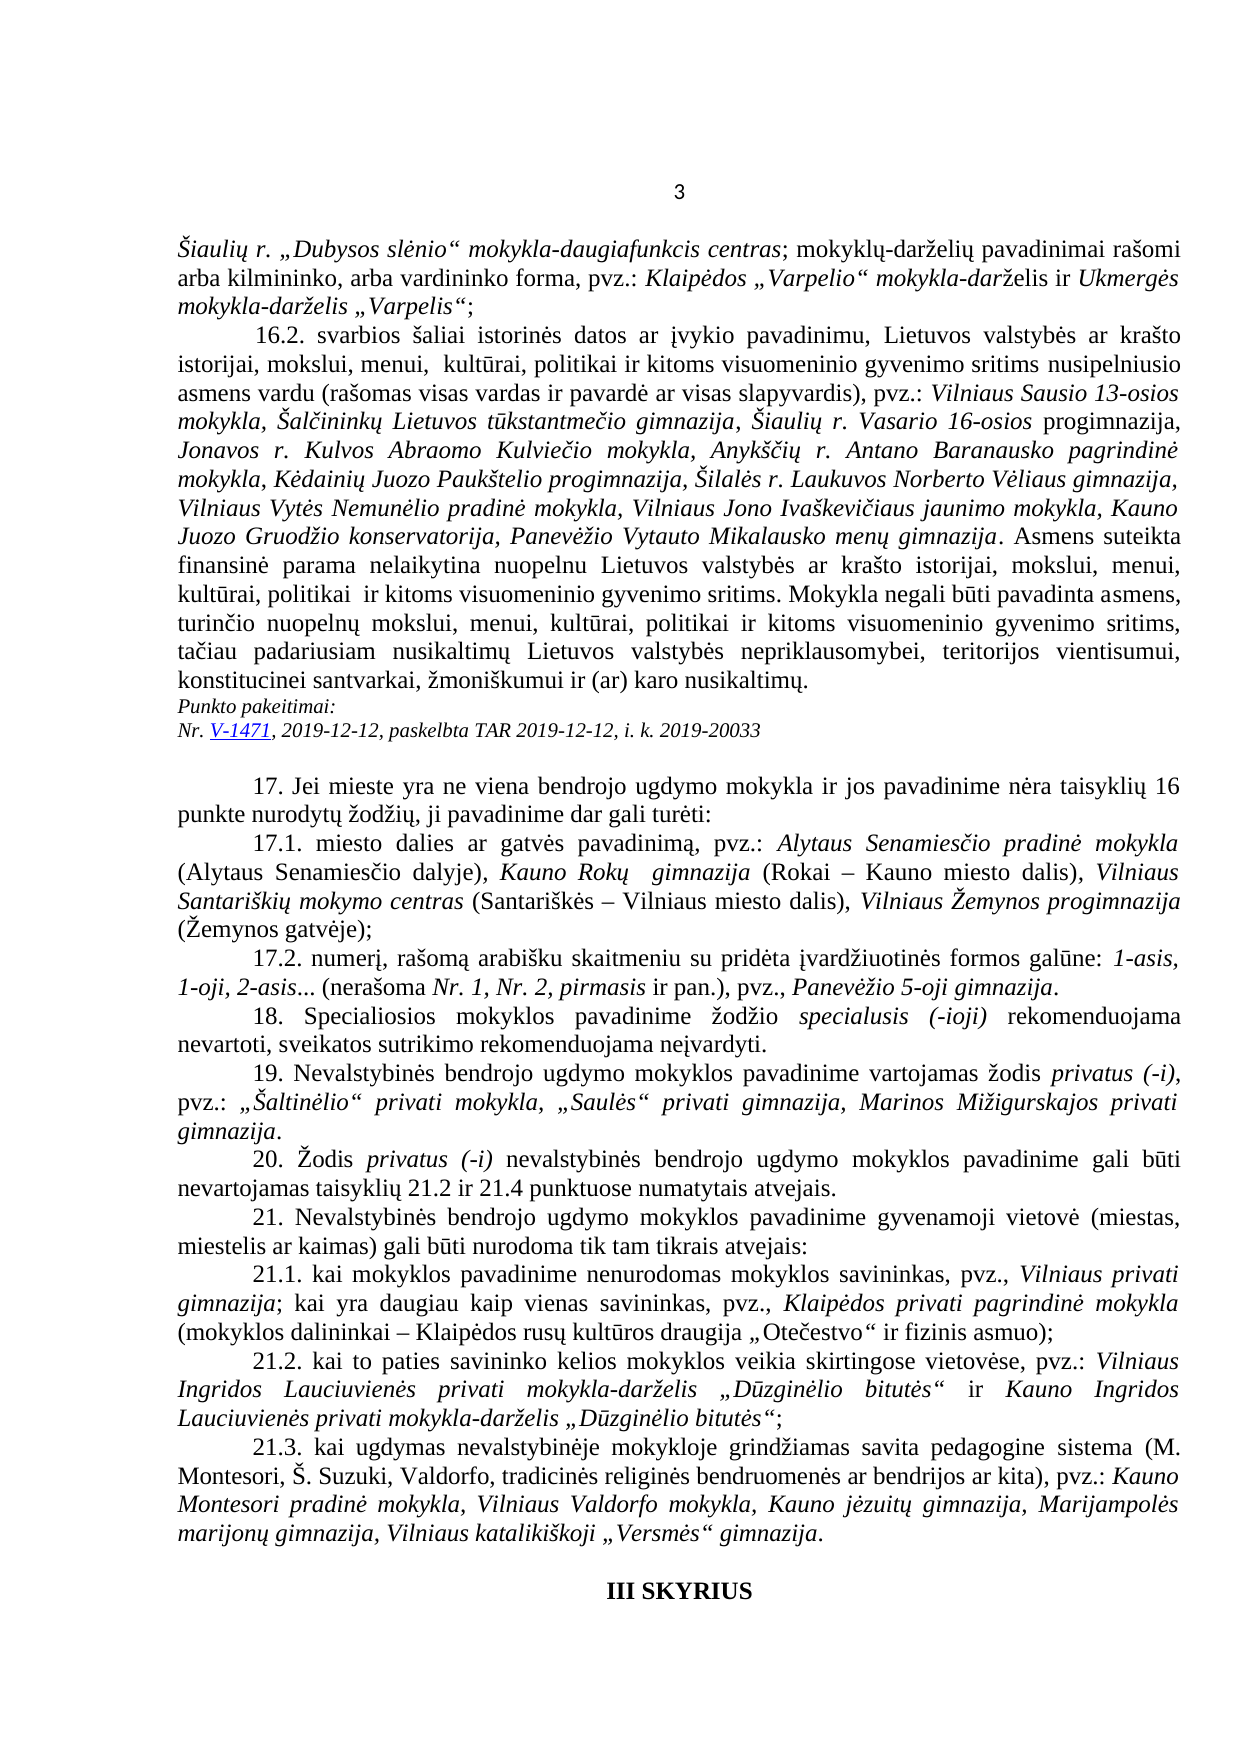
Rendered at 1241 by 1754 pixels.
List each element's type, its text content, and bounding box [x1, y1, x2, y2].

text 18. Specialiosios mokyklos pavadinime žodžio specialusis (-ioji) rekomenduojama nevartoti, sveikatos sutrikimo rekomenduojama neįvardyti. [177, 1001, 1181, 1058]
text 16.2. svarbios šaliai istorinės datos ar įvykio pavadinimu, Lietuvos valstybės ar krašto istorijai, mokslui, menui, kultūrai, politikai ir kitoms visuomeninio gyvenimo sritims nusipelniusio asmens vardu (rašomas visas vardas ir pavardė ar visas slapyvardis), pvz.: Vilniaus Sausio 13-osios mokykla, Šalčininkų Lietuvos tūkstantmečio gimnazija, Šiaulių r. Vasario 16-osios progimnazija, Jonavos r. Kulvos Abraomo Kulviečio mokykla, Anykščių r. Antano Baranausko pagrindinė mokykla, Kėdainių Juozo Paukštelio progimnazija, Šilalės r. Laukuvos Norberto Vėliaus gimnazija, Vilniaus Vytės Nemunėlio pradinė mokykla, Vilniaus Jono Ivaškevičiaus jaunimo mokykla, Kauno Juozo Gruodžio konservatorija, Panevėžio Vytauto Mikalausko menų gimnazija. Asmens suteikta finansinė parama nelaikytina nuopelnu Lietuvos valstybės ar krašto istorijai, mokslui, menui, kultūrai, politikai ir kitoms visuomeninio gyvenimo sritims. Mokykla negali būti pavadinta asmens, turinčio nuopelnų mokslui, menui, kultūrai, politikai ir kitoms visuomeninio gyvenimo sritims, tačiau padariusiam nusikaltimų Lietuvos valstybės nepriklausomybei, teritorijos vientisumui, konstitucinei santvarkai, žmoniškumui ir (ar) karo nusikaltimų. [177, 320, 1181, 694]
text Šiaulių r. „Dubysos slėnio“ mokykla-daugiafunkcis centras; mokyklų-darželių pavadinimai rašomi arba kilmininko, arba vardininko forma, pvz.: Klaipėdos „Varpelio“ mokykla-darželis ir Ukmergės mokykla-darželis „Varpelis“; [177, 234, 1181, 320]
text 21.1. kai mokyklos pavadinime nenurodomas mokyklos savininkas, pvz., Vilniaus privati gimnazija; kai yra daugiau kaip vienas savininkas, pvz., Klaipėdos privati pagrindinė mokykla (mokyklos dalininkai – Klaipėdos rusų kultūros draugija „Otečestvo“ ir fizinis asmuo); [177, 1259, 1181, 1346]
text 21. Nevalstybinės bendrojo ugdymo mokyklos pavadinime gyvenamoji vietovė (miestas, miestelis ar kaimas) gali būti nurodoma tik tam tikrais atvejais: [177, 1202, 1181, 1259]
text 17.2. numerį, rašomą arabišku skaitmeniu su pridėta įvardžiuotinės formos galūne: 1-asis, 1-oji, 2-asis... (nerašoma Nr. 1, Nr. 2, pirmasis ir pan.), pvz., Panevėžio 5-oji gimnazija. [177, 943, 1181, 1001]
text 19. Nevalstybinės bendrojo ugdymo mokyklos pavadinime vartojamas žodis privatus (-i), pvz.: „Šaltinėlio“ privati mokykla, „Saulės“ privati gimnazija, Marinos Mižigurskajos privati gimnazija. [177, 1058, 1181, 1144]
text Punkto pakeitimai: [177, 694, 1181, 718]
text III SKYRIUS [177, 1576, 1181, 1604]
text 17.1. miesto dalies ar gatvės pavadinimą, pvz.: Alytaus Senamiesčio pradinė mokykla (Alytaus Senamiesčio dalyje), Kauno Rokų gimnazija (Rokai – Kauno miesto dalis), Vilniaus Santariškių mokymo centras (Santariškės – Vilniaus miesto dalis), Vilniaus Žemynos progimnazija (Žemynos gatvėje); [177, 828, 1181, 943]
text 21.3. kai ugdymas nevalstybinėje mokykloje grindžiamas savita pedagogine sistema (M. Montesori, Š. Suzuki, Valdorfo, tradicinės religinės bendruomenės ar bendrijos ar kita), pvz.: Kauno Montesori pradinė mokykla, Vilniaus Valdorfo mokykla, Kauno jėzuitų gimnazija, Marijampolės marijonų gimnazija, Vilniaus katalikiškoji „Versmės“ gimnazija. [177, 1432, 1181, 1547]
text 20. Žodis privatus (-i) nevalstybinės bendrojo ugdymo mokyklos pavadinime gali būti nevartojamas taisyklių 21.2 ir 21.4 punktuose numatytais atvejais. [177, 1144, 1181, 1202]
text 17. Jei mieste yra ne viena bendrojo ugdymo mokykla ir jos pavadinime nėra taisyklių 16 punkte nurodytų žodžių, ji pavadinime dar gali turėti: [177, 771, 1181, 828]
text Nr. V-1471, 2019-12-12, paskelbta TAR 2019-12-12, i. k. 2019-20033 [177, 718, 1181, 742]
text 21.2. kai to paties savininko kelios mokyklos veikia skirtingose vietovėse, pvz.: Vilniaus Ingridos Lauciuvienės privati mokykla-darželis „Dūzginėlio bitutės“ ir Kauno Ingridos Lauciuvienės privati mokykla-darželis „Dūzginėlio bitutės“; [177, 1346, 1181, 1432]
